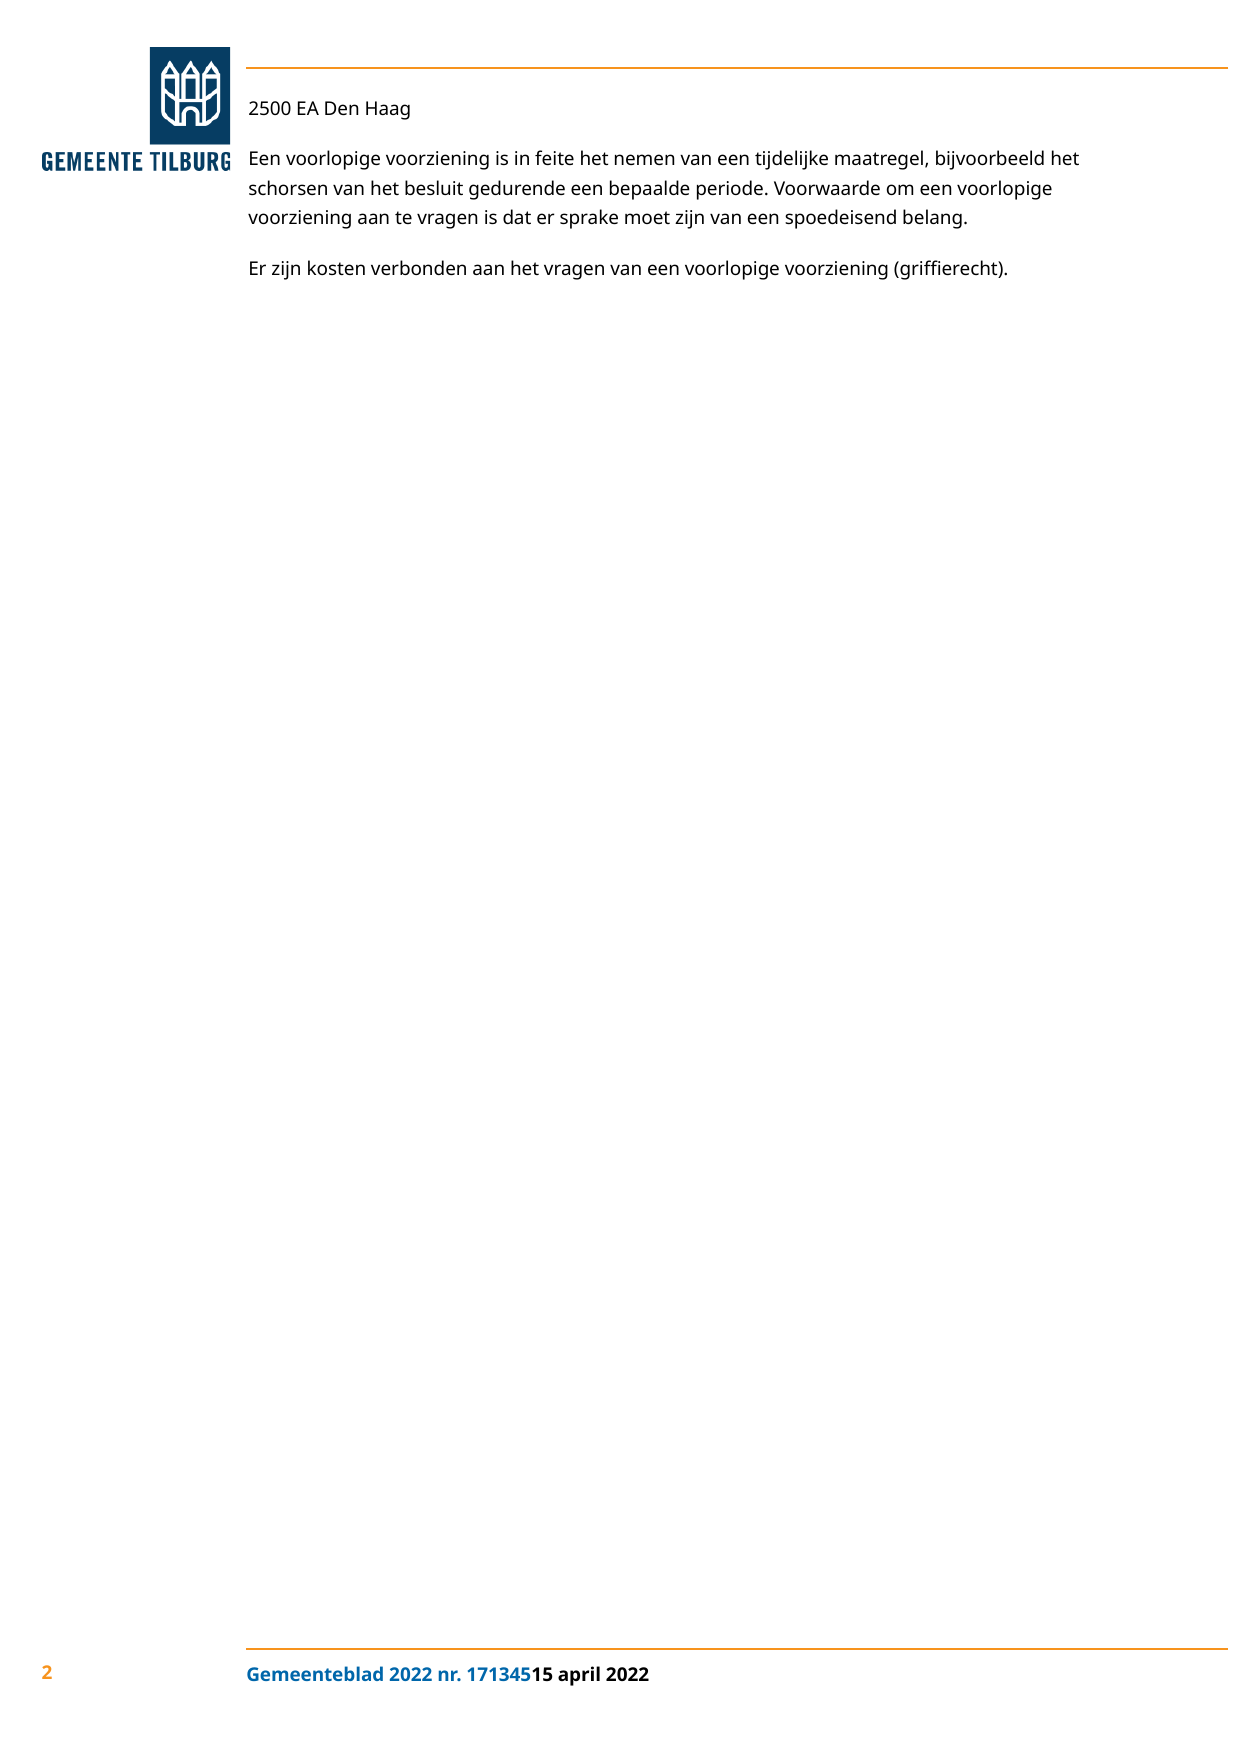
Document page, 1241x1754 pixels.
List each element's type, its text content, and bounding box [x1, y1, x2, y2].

picture [41, 47, 231, 172]
text Er zijn kosten verbonden aan het vragen van een voorlopige voorziening (griffierecht). [248, 255, 1152, 281]
text Een voorlopige voorziening is in feite het nemen van een tijdelijke maatregel, bijvoorbeeld het schorsen van het besluit gedurende een bepaalde periode. Voorwaarde om een voorlopige voorziening aan te vragen is dat er sprake moet zijn van een spoedeisend belang. [248, 145, 1152, 230]
text 2500 EA Den Haag [248, 95, 1152, 121]
